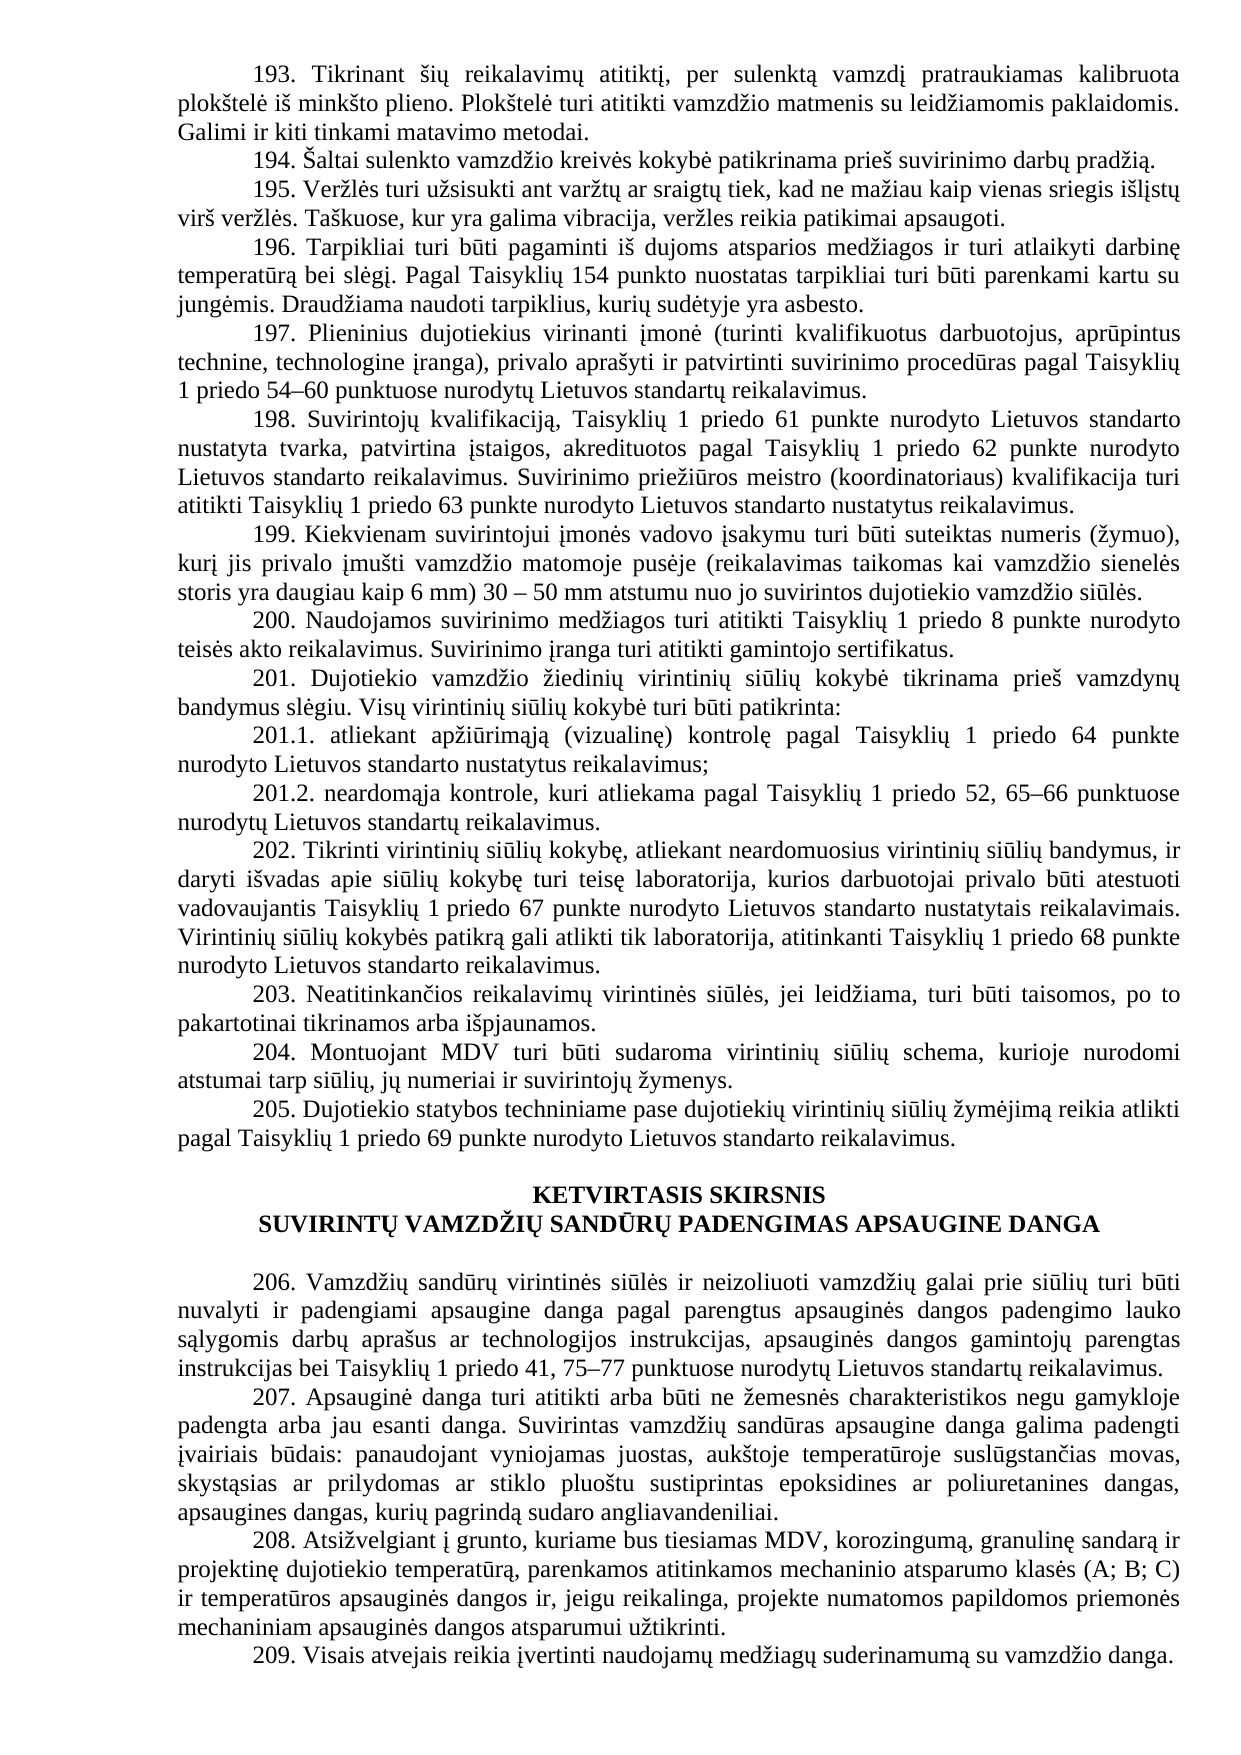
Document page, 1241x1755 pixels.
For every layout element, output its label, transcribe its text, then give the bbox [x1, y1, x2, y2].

text 203. Neatitinkančios reikalavimų virintinės siūlės, jei leidžiama, turi būti taisomos, po to pakartotinai tikrinamos arba išpjaunamos. [177, 979, 1181, 1037]
text 209. Visais atvejais reikia įvertinti naudojamų medžiagų suderinamumą su vamzdžio danga. [177, 1640, 1181, 1669]
text 208. Atsižvelgiant į grunto, kuriame bus tiesiamas MDV, korozingumą, granulinę sandarą ir projektinę dujotiekio temperatūrą, parenkamos atitinkamos mechaninio atsparumo klasės (A; B; C) ir temperatūros apsauginės dangos ir, jeigu reikalinga, projekte numatomos papildomos priemonės mechaniniam apsauginės dangos atsparumui užtikrinti. [177, 1525, 1181, 1640]
text 199. Kiekvienam suvirintojui įmonės vadovo įsakymu turi būti suteiktas numeris (žymuo), kurį jis privalo įmušti vamzdžio matomoje pusėje (reikalavimas taikomas kai vamzdžio sienelės storis yra daugiau kaip 6 mm) 30 – 50 mm atstumu nuo jo suvirintos dujotiekio vamzdžio siūlės. [177, 519, 1181, 605]
text 201.2. neardomąja kontrole, kuri atliekama pagal Taisyklių 1 priedo 52, 65–66 punktuose nurodytų Lietuvos standartų reikalavimus. [177, 778, 1181, 835]
text 204. Montuojant MDV turi būti sudaroma virintinių siūlių schema, kurioje nurodomi atstumai tarp siūlių, jų numeriai ir suvirintojų žymenys. [177, 1037, 1181, 1094]
text 195. Veržlės turi užsisukti ant varžtų ar sraigtų tiek, kad ne mažiau kaip vienas sriegis išlįstų virš veržlės. Taškuose, kur yra galima vibracija, veržles reikia patikimai apsaugoti. [177, 174, 1181, 232]
text 207. Apsauginė danga turi atitikti arba būti ne žemesnės charakteristikos negu gamykloje padengta arba jau esanti danga. Suvirintas vamzdžių sandūras apsaugine danga galima padengti įvairiais būdais: panaudojant vyniojamas juostas, aukštoje temperatūroje suslūgstančias movas, skystąsias ar prilydomas ar stiklo pluoštu sustiprintas epoksidines ar poliuretanines dangas, apsaugines dangas, kurių pagrindą sudaro angliavandeniliai. [177, 1382, 1181, 1525]
text KETVIRTASIS SKIRSNIS [177, 1180, 1181, 1209]
text 196. Tarpikliai turi būti pagaminti iš dujoms atsparios medžiagos ir turi atlaikyti darbinę temperatūrą bei slėgį. Pagal Taisyklių 154 punkto nuostatas tarpikliai turi būti parenkami kartu su jungėmis. Draudžiama naudoti tarpiklius, kurių sudėtyje yra asbesto. [177, 232, 1181, 318]
text SUVIRINTŲ VAMZDŽIŲ SANDŪRŲ PADENGIMAS APSAUGINE DANGA [177, 1209, 1181, 1238]
text 201.1. atliekant apžiūrimąją (vizualinę) kontrolę pagal Taisyklių 1 priedo 64 punkte nurodyto Lietuvos standarto nustatytus reikalavimus; [177, 720, 1181, 778]
text 202. Tikrinti virintinių siūlių kokybę, atliekant neardomuosius virintinių siūlių bandymus, ir daryti išvadas apie siūlių kokybę turi teisę laboratorija, kurios darbuotojai privalo būti atestuoti vadovaujantis Taisyklių 1 priedo 67 punkte nurodyto Lietuvos standarto nustatytais reikalavimais. Virintinių siūlių kokybės patikrą gali atlikti tik laboratorija, atitinkanti Taisyklių 1 priedo 68 punkte nurodyto Lietuvos standarto reikalavimus. [177, 835, 1181, 979]
text 206. Vamzdžių sandūrų virintinės siūlės ir neizoliuoti vamzdžių galai prie siūlių turi būti nuvalyti ir padengiami apsaugine danga pagal parengtus apsauginės dangos padengimo lauko sąlygomis darbų aprašus ar technologijos instrukcijas, apsauginės dangos gamintojų parengtas instrukcijas bei Taisyklių 1 priedo 41, 75–77 punktuose nurodytų Lietuvos standartų reikalavimus. [177, 1267, 1181, 1382]
text 201. Dujotiekio vamzdžio žiedinių virintinių siūlių kokybė tikrinama prieš vamzdynų bandymus slėgiu. Visų virintinių siūlių kokybė turi būti patikrinta: [177, 663, 1181, 720]
text 197. Plieninius dujotiekius virinanti įmonė (turinti kvalifikuotus darbuotojus, aprūpintus technine, technologine įranga), privalo aprašyti ir patvirtinti suvirinimo procedūras pagal Taisyklių 1 priedo 54–60 punktuose nurodytų Lietuvos standartų reikalavimus. [177, 318, 1181, 404]
text 198. Suvirintojų kvalifikaciją, Taisyklių 1 priedo 61 punkte nurodyto Lietuvos standarto nustatyta tvarka, patvirtina įstaigos, akredituotos pagal Taisyklių 1 priedo 62 punkte nurodyto Lietuvos standarto reikalavimus. Suvirinimo priežiūros meistro (koordinatoriaus) kvalifikacija turi atitikti Taisyklių 1 priedo 63 punkte nurodyto Lietuvos standarto nustatytus reikalavimus. [177, 404, 1181, 519]
text 194. Šaltai sulenkto vamzdžio kreivės kokybė patikrinama prieš suvirinimo darbų pradžią. [177, 145, 1181, 174]
text 193. Tikrinant šių reikalavimų atitiktį, per sulenktą vamzdį pratraukiamas kalibruota plokštelė iš minkšto plieno. Plokštelė turi atitikti vamzdžio matmenis su leidžiamomis paklaidomis. Galimi ir kiti tinkami matavimo metodai. [177, 59, 1181, 145]
text 200. Naudojamos suvirinimo medžiagos turi atitikti Taisyklių 1 priedo 8 punkte nurodyto teisės akto reikalavimus. Suvirinimo įranga turi atitikti gamintojo sertifikatus. [177, 605, 1181, 663]
text 205. Dujotiekio statybos techniniame pase dujotiekių virintinių siūlių žymėjimą reikia atlikti pagal Taisyklių 1 priedo 69 punkte nurodyto Lietuvos standarto reikalavimus. [177, 1094, 1181, 1152]
